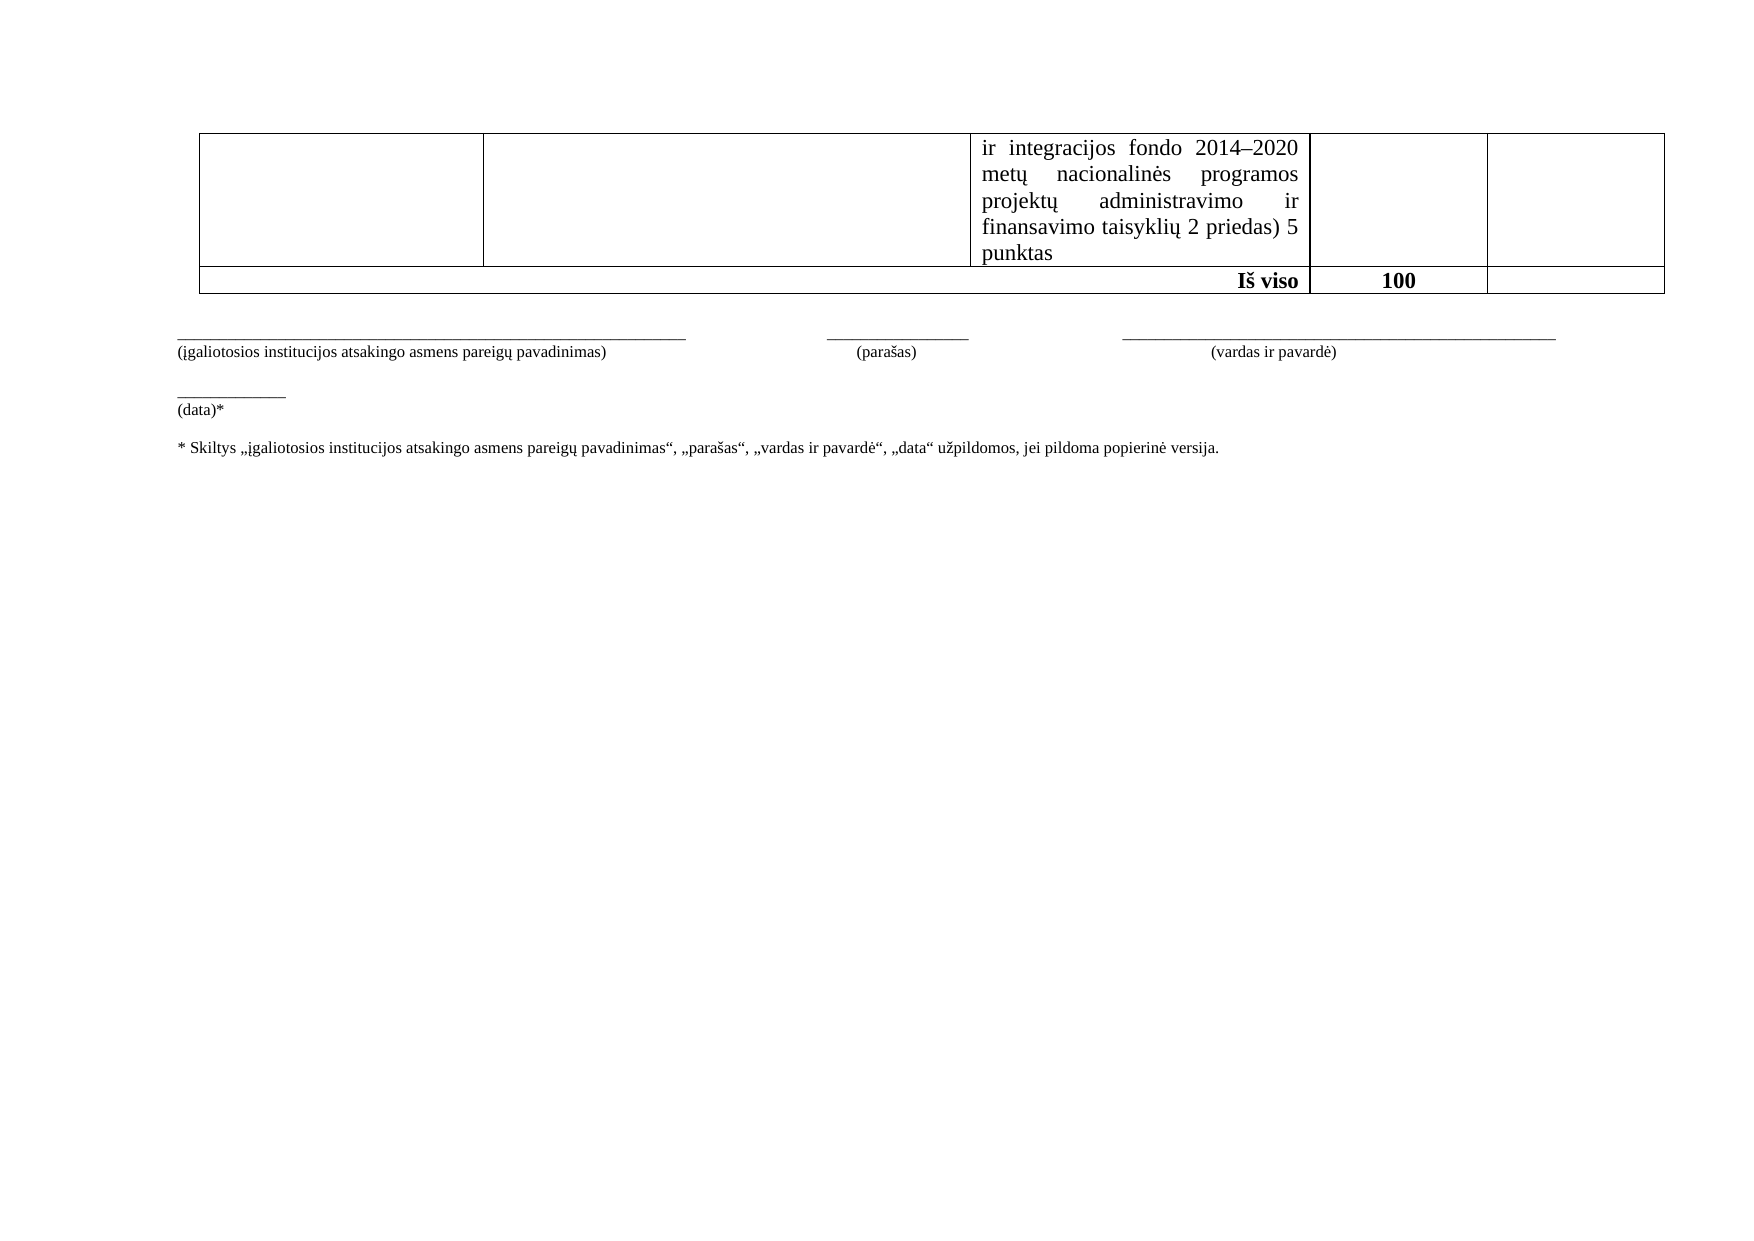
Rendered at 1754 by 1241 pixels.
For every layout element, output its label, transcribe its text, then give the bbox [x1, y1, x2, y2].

table_header [189, 133, 199, 294]
table_cell 100 [1311, 267, 1487, 293]
text _____________ [177, 381, 1695, 400]
table_cell [484, 134, 970, 266]
table_cell ir integracijos fondo 2014–2020 metų nacionalinės programos projektų administravimo ir finansavimo taisyklių 2 priedas) 5 punktas [971, 134, 1309, 266]
table_header [1665, 133, 1677, 294]
text * Skiltys „įgaliotosios institucijos atsakingo asmens pareigų pavadinimas“, „parašas“, „vardas ir pavardė“, „data“ užpildomos, jei pildoma popierinė versija. [177, 438, 1695, 457]
table_cell [200, 134, 483, 266]
text (įgaliotosios institucijos atsakingo asmens pareigų pavadinimas) (parašas) (vardas ir pavardė) [177, 342, 1695, 361]
table_cell [1311, 134, 1487, 266]
text _____________________________________________________________ _________________ ____________________________________________________ [177, 323, 1695, 342]
text (data)* [177, 400, 1695, 419]
table_cell [1488, 267, 1664, 293]
table_cell [1488, 134, 1664, 266]
table_cell Iš viso [200, 267, 1309, 293]
